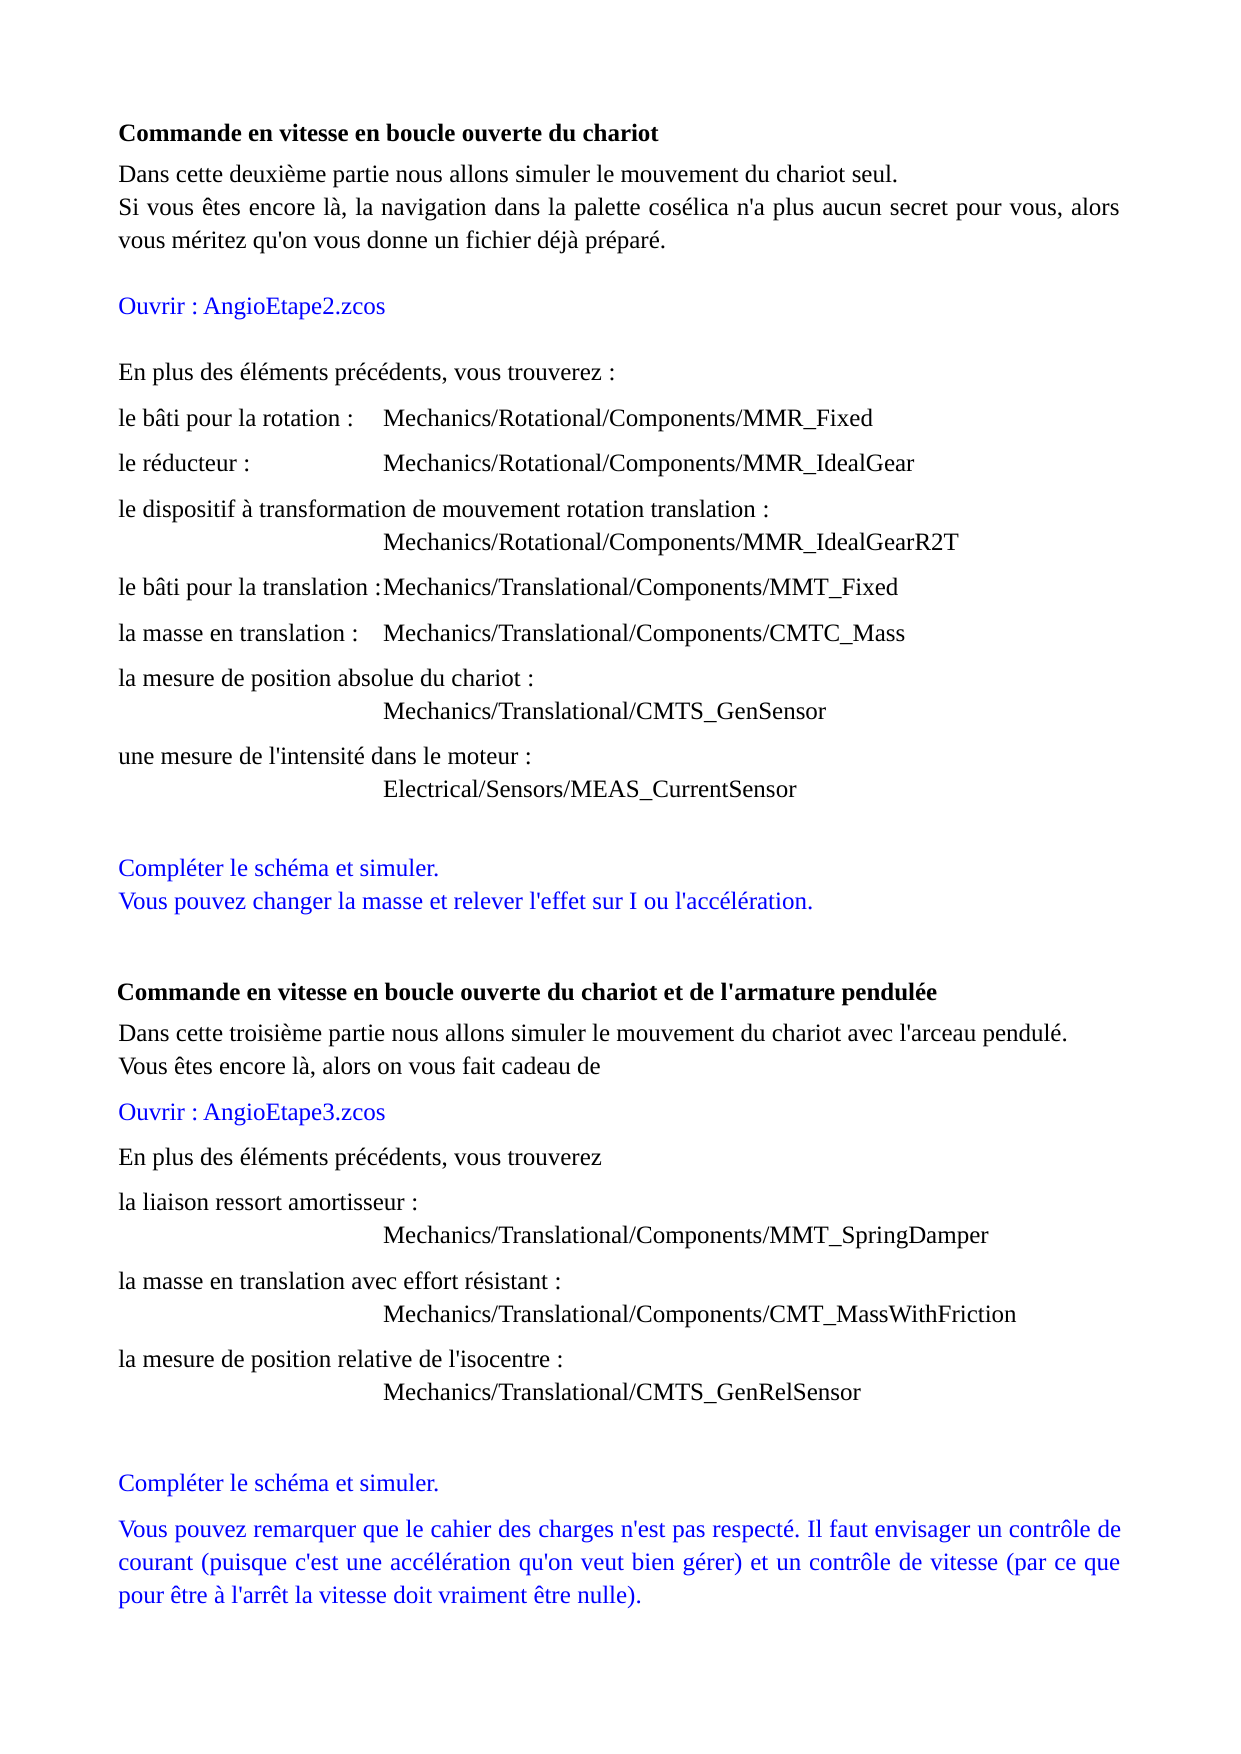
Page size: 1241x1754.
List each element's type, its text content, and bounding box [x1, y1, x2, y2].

text Compléter le schéma et simuler. [118, 853, 1122, 882]
text la masse en translation : Mechanics/Translational/Components/CMTC_Mass [118, 618, 1122, 646]
text la liaison ressort amortisseur : [118, 1187, 1122, 1216]
text Ouvrir : AngioEtape2.zcos [118, 291, 1122, 320]
subtitle Commande en vitesse en boucle ouverte du chariot [118, 118, 1122, 147]
subtitle Commande en vitesse en boucle ouverte du chariot et de l'armature pendulée [117, 977, 1122, 1006]
text Vous pouvez remarquer que le cahier des charges n'est pas respecté. Il faut envisager un contrôle de courant (puisque c'est une accélération qu'on veut bien gérer) et un contrôle de vitesse (par ce que pour être à l'arrêt la vitesse doit vraiment être nulle). [118, 1514, 1122, 1608]
text Mechanics/Translational/Components/MMT_SpringDamper [118, 1221, 1122, 1249]
text En plus des éléments précédents, vous trouverez : [118, 357, 1122, 386]
text le bâti pour la rotation : Mechanics/Rotational/Components/MMR_Fixed [118, 403, 1122, 432]
text Mechanics/Translational/CMTS_GenSensor [118, 696, 1122, 725]
text En plus des éléments précédents, vous trouverez [118, 1142, 1122, 1171]
text Dans cette deuxième partie nous allons simuler le mouvement du chariot seul. [118, 159, 1122, 188]
text Electrical/Sensors/MEAS_CurrentSensor [118, 774, 1122, 803]
text la mesure de position absolue du chariot : [118, 663, 1122, 692]
text Vous êtes encore là, alors on vous fait cadeau de [118, 1051, 1122, 1080]
text la mesure de position relative de l'isocentre : [118, 1344, 1122, 1373]
text Mechanics/Translational/Components/CMT_MassWithFriction [118, 1299, 1122, 1328]
text Compléter le schéma et simuler. [118, 1468, 1122, 1497]
text Vous pouvez changer la masse et relever l'effet sur I ou l'accélération. [118, 886, 1122, 915]
text Mechanics/Translational/CMTS_GenRelSensor [118, 1377, 1122, 1406]
text une mesure de l'intensité dans le moteur : [118, 741, 1122, 770]
text le réducteur : Mechanics/Rotational/Components/MMR_IdealGear [118, 448, 1122, 477]
text le bâti pour la translation : Mechanics/Translational/Components/MMT_Fixed [118, 572, 1122, 601]
text Ouvrir : AngioEtape3.zcos [118, 1097, 1122, 1125]
text Mechanics/Rotational/Components/MMR_IdealGearR2T [118, 527, 1122, 556]
text le dispositif à transformation de mouvement rotation translation : [118, 494, 1122, 522]
text Dans cette troisième partie nous allons simuler le mouvement du chariot avec l'arceau pendulé. [118, 1018, 1122, 1047]
text Si vous êtes encore là, la navigation dans la palette cosélica n'a plus aucun secret pour vous, alors vous méritez qu'on vous donne un fichier déjà préparé. [118, 192, 1122, 254]
text la masse en translation avec effort résistant : [118, 1266, 1122, 1295]
